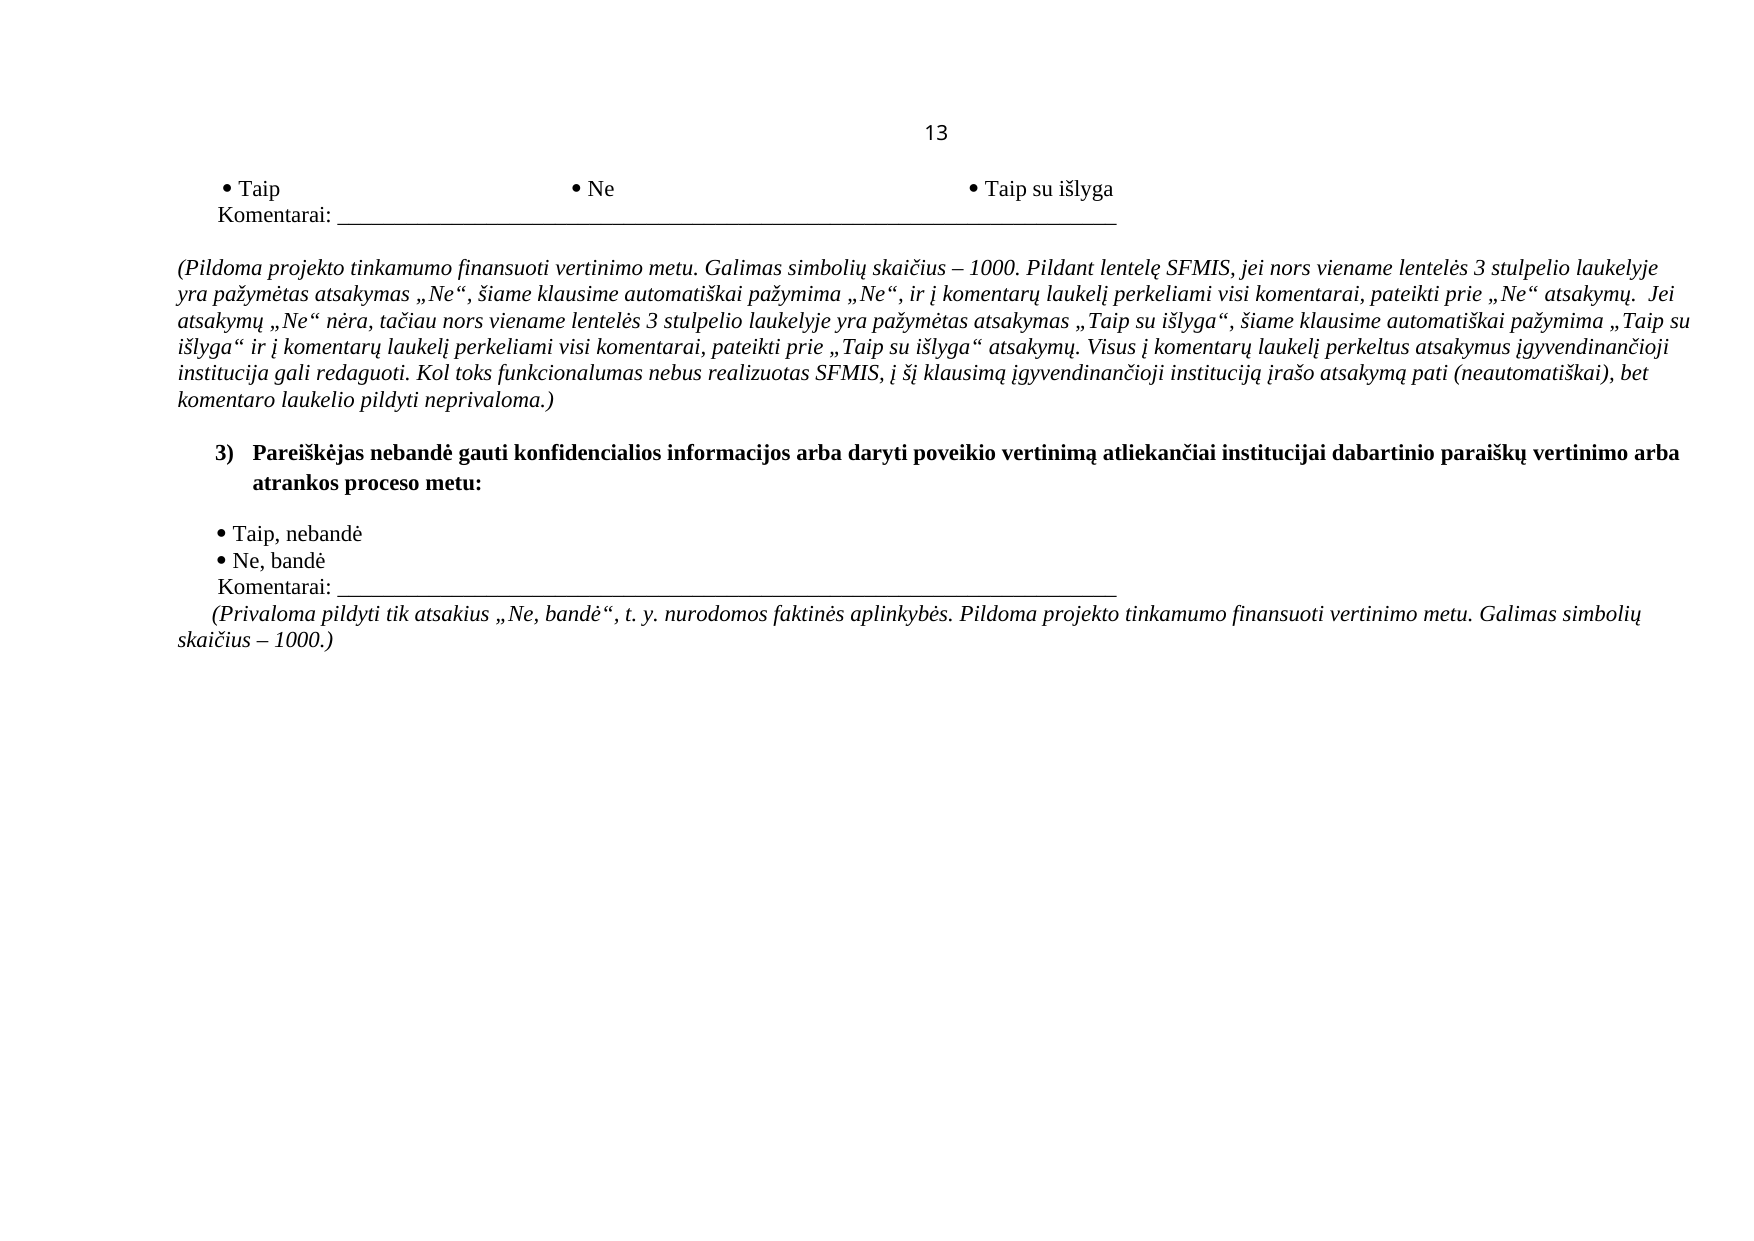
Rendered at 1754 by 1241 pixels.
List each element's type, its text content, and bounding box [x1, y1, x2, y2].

text 3) Pareiškėjas nebandė gauti konfidencialios informacijos arba daryti poveikio vertinimą atliekančiai institucijai dabartinio paraiškų vertinimo arba atrankos proceso metu: [215, 438, 1695, 495]
text Komentarai: ____________________________________________________________________ [177, 573, 1695, 599]
text (Pildoma projekto tinkamumo finansuoti vertinimo metu. Galimas simbolių skaičius – 1000. Pildant lentelę SFMIS, jei nors viename lentelės 3 stulpelio laukelyje yra pažymėtas atsakymas „Ne“, šiame klausime automatiškai pažymima „Ne“, ir į komentarų laukelį perkeliami visi komentarai, pateikti prie „Ne“ atsakymų. Jei atsakymų „Ne“ nėra, tačiau nors viename lentelės 3 stulpelio laukelyje yra pažymėtas atsakymas „Taip su išlyga“, šiame klausime automatiškai pažymima „Taip su išlyga“ ir į komentarų laukelį perkeliami visi komentarai, pateikti prie „Taip su išlyga“ atsakymų. Visus į komentarų laukelį perkeltus atsakymus įgyvendinančioji institucija gali redaguoti. Kol toks funkcionalumas nebus realizuotas SFMIS, į šį klausimą įgyvendinančioji instituciją įrašo atsakymą pati (neautomatiškai), bet komentaro laukelio pildyti neprivaloma.) [177, 254, 1695, 412]
text  Taip, nebandė [177, 521, 1695, 547]
text  Ne, bandė [177, 547, 1695, 573]
text Komentarai: ____________________________________________________________________ [177, 201, 1695, 228]
text (Privaloma pildyti tik atsakius „Ne, bandė“, t. y. nurodomos faktinės aplinkybės. Pildoma projekto tinkamumo finansuoti vertinimo metu. Galimas simbolių skaičius – 1000.) [177, 599, 1695, 652]
text  Taip  Ne  Taip su išlyga [177, 175, 1695, 201]
